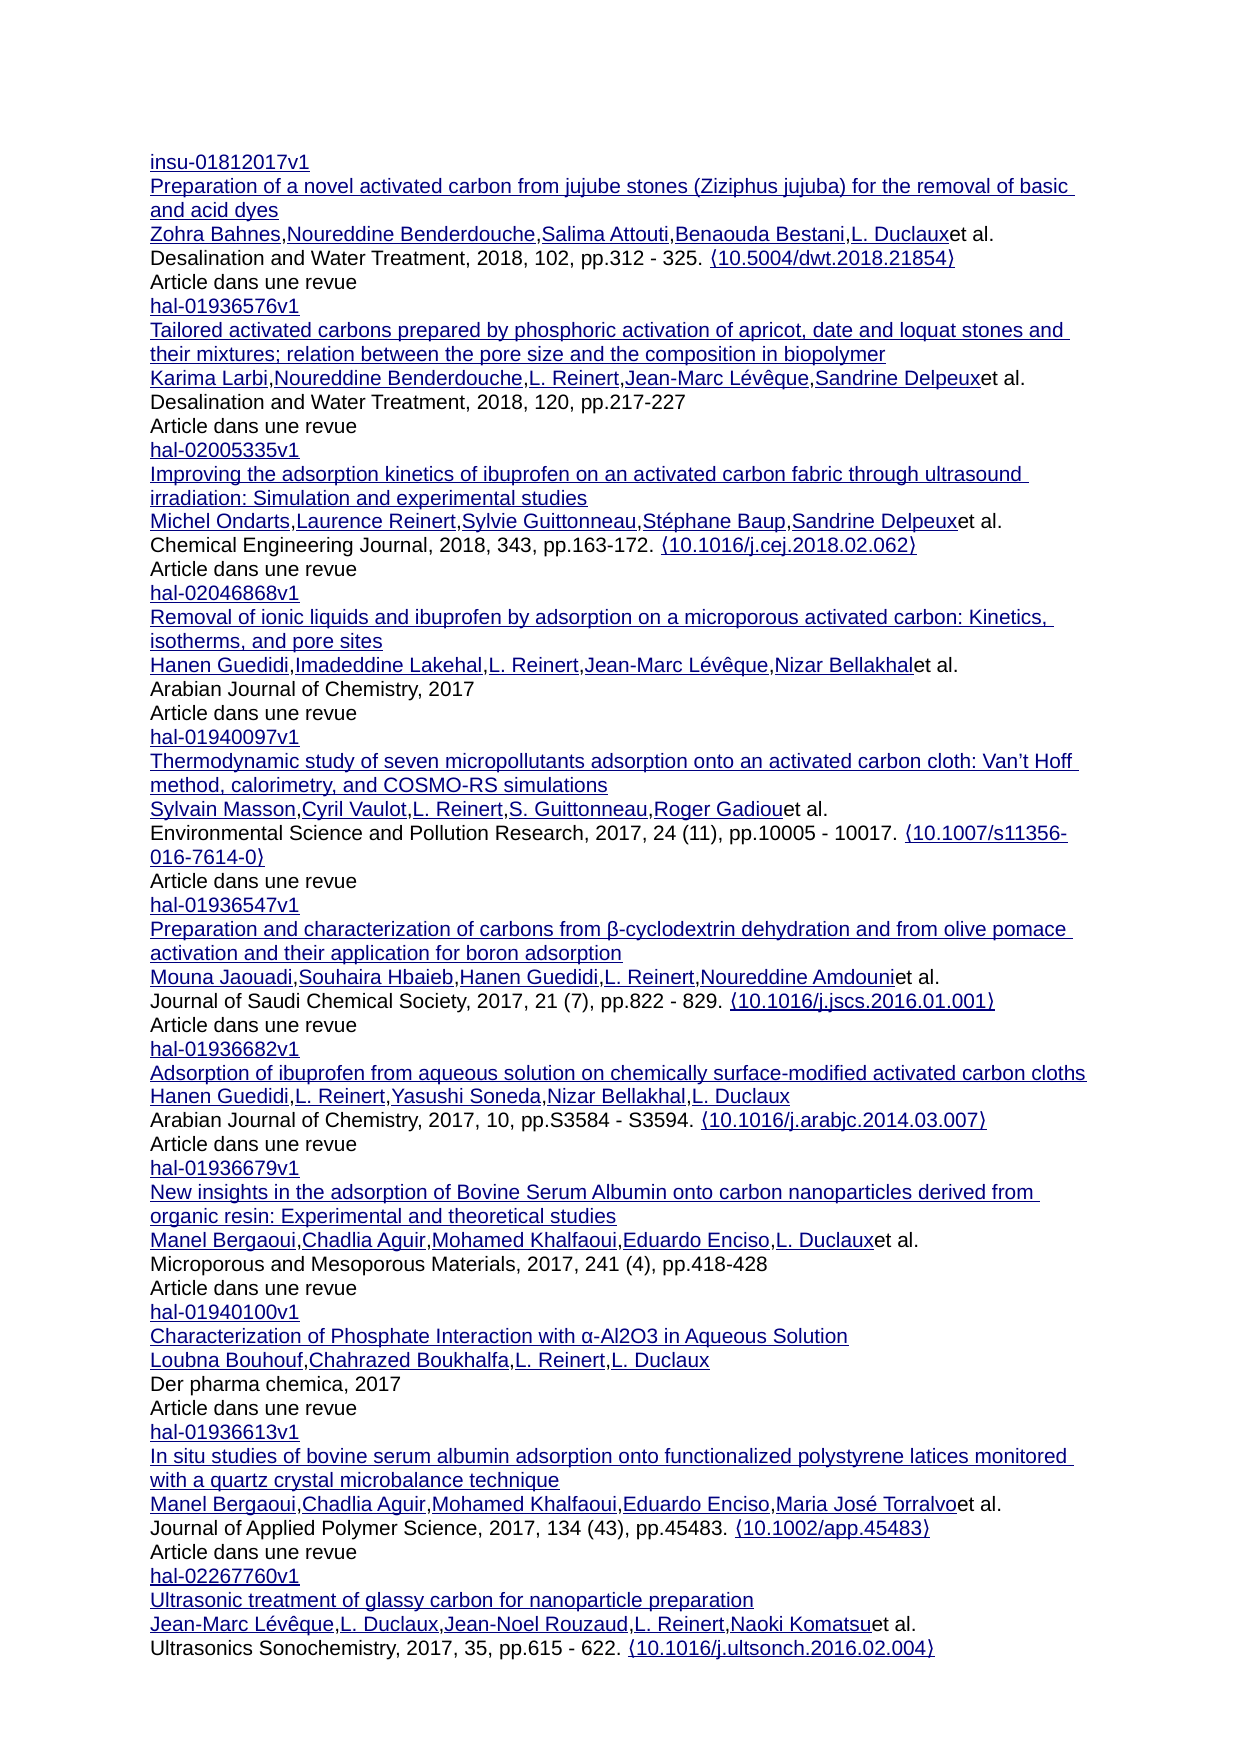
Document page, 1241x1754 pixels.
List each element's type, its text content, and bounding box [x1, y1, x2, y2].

table_cell Characterization of Phosphate Interaction with α-Al2O3 in Aqueous Solution Loubna Bouhouf,Chahrazed Boukhalfa,L. Reinert,L. Duclaux Der pharma chemica, 2017 Article dans une revue hal-01936613v1 [150, 1324, 1090, 1444]
table_cell New insights in the adsorption of Bovine Serum Albumin onto carbon nanoparticles derived from organic resin: Experimental and theoretical studies Manel Bergaoui,Chadlia Aguir,Mohamed Khalfaoui,Eduardo Enciso,L. Duclauxet al. Microporous and Mesoporous Materials, 2017, 241 (4), pp.418-428 Article dans une revue hal-01940100v1 [150, 1180, 1090, 1324]
table_cell Preparation of a novel activated carbon from jujube stones (Ziziphus jujuba) for the removal of basic and acid dyes Zohra Bahnes,Noureddine Benderdouche,Salima Attouti,Benaouda Bestani,L. Duclauxet al. Desalination and Water Treatment, 2018, 102, pp.312 - 325. ⟨10.5004/dwt.2018.21854⟩ Article dans une revue hal-01936576v1 [150, 174, 1090, 318]
table_cell In situ studies of bovine serum albumin adsorption onto functionalized polystyrene latices monitored with a quartz crystal microbalance technique Manel Bergaoui,Chadlia Aguir,Mohamed Khalfaoui,Eduardo Enciso,Maria José Torralvoet al. Journal of Applied Polymer Science, 2017, 134 (43), pp.45483. ⟨10.1002/app.45483⟩ Article dans une revue hal-02267760v1 [150, 1444, 1090, 1587]
table_cell Ultrasonic treatment of glassy carbon for nanoparticle preparation Jean-Marc Lévêque,L. Duclaux,Jean-Noel Rouzaud,L. Reinert,Naoki Komatsuet al. Ultrasonics Sonochemistry, 2017, 35, pp.615 - 622. ⟨10.1016/j.ultsonch.2016.02.004⟩ [150, 1588, 1090, 1659]
table_cell Tailored activated carbons prepared by phosphoric activation of apricot, date and loquat stones and their mixtures; relation between the pore size and the composition in biopolymer Karima Larbi,Noureddine Benderdouche,L. Reinert,Jean-Marc Lévêque,Sandrine Delpeuxet al. Desalination and Water Treatment, 2018, 120, pp.217-227 Article dans une revue hal-02005335v1 [150, 318, 1090, 461]
table_cell Removal of ionic liquids and ibuprofen by adsorption on a microporous activated carbon: Kinetics, isotherms, and pore sites Hanen Guedidi,Imadeddine Lakehal,L. Reinert,Jean-Marc Lévêque,Nizar Bellakhalet al. Arabian Journal of Chemistry, 2017 Article dans une revue hal-01940097v1 [150, 605, 1090, 749]
table_cell Improving the adsorption kinetics of ibuprofen on an activated carbon fabric through ultrasound irradiation: Simulation and experimental studies Michel Ondarts,Laurence Reinert,Sylvie Guittonneau,Stéphane Baup,Sandrine Delpeuxet al. Chemical Engineering Journal, 2018, 343, pp.163-172. ⟨10.1016/j.cej.2018.02.062⟩ Article dans une revue hal-02046868v1 [150, 461, 1090, 605]
table_cell Thermodynamic study of seven micropollutants adsorption onto an activated carbon cloth: Van’t Hoff method, calorimetry, and COSMO-RS simulations Sylvain Masson,Cyril Vaulot,L. Reinert,S. Guittonneau,Roger Gadiouet al. Environmental Science and Pollution Research, 2017, 24 (11), pp.10005 - 10017. ⟨10.1007/s11356-016-7614-0⟩ Article dans une revue hal-01936547v1 [150, 749, 1090, 917]
table_cell Adsorption of ibuprofen from aqueous solution on chemically surface-modified activated carbon cloths Hanen Guedidi,L. Reinert,Yasushi Soneda,Nizar Bellakhal,L. Duclaux Arabian Journal of Chemistry, 2017, 10, pp.S3584 - S3594. ⟨10.1016/j.arabjc.2014.03.007⟩ Article dans une revue hal-01936679v1 [150, 1060, 1090, 1180]
table_cell insu-01812017v1 [150, 150, 1090, 174]
table_cell Preparation and characterization of carbons from β-cyclodextrin dehydration and from olive pomace activation and their application for boron adsorption Mouna Jaouadi,Souhaira Hbaieb,Hanen Guedidi,L. Reinert,Noureddine Amdouniet al. Journal of Saudi Chemical Society, 2017, 21 (7), pp.822 - 829. ⟨10.1016/j.jscs.2016.01.001⟩ Article dans une revue hal-01936682v1 [150, 917, 1090, 1060]
